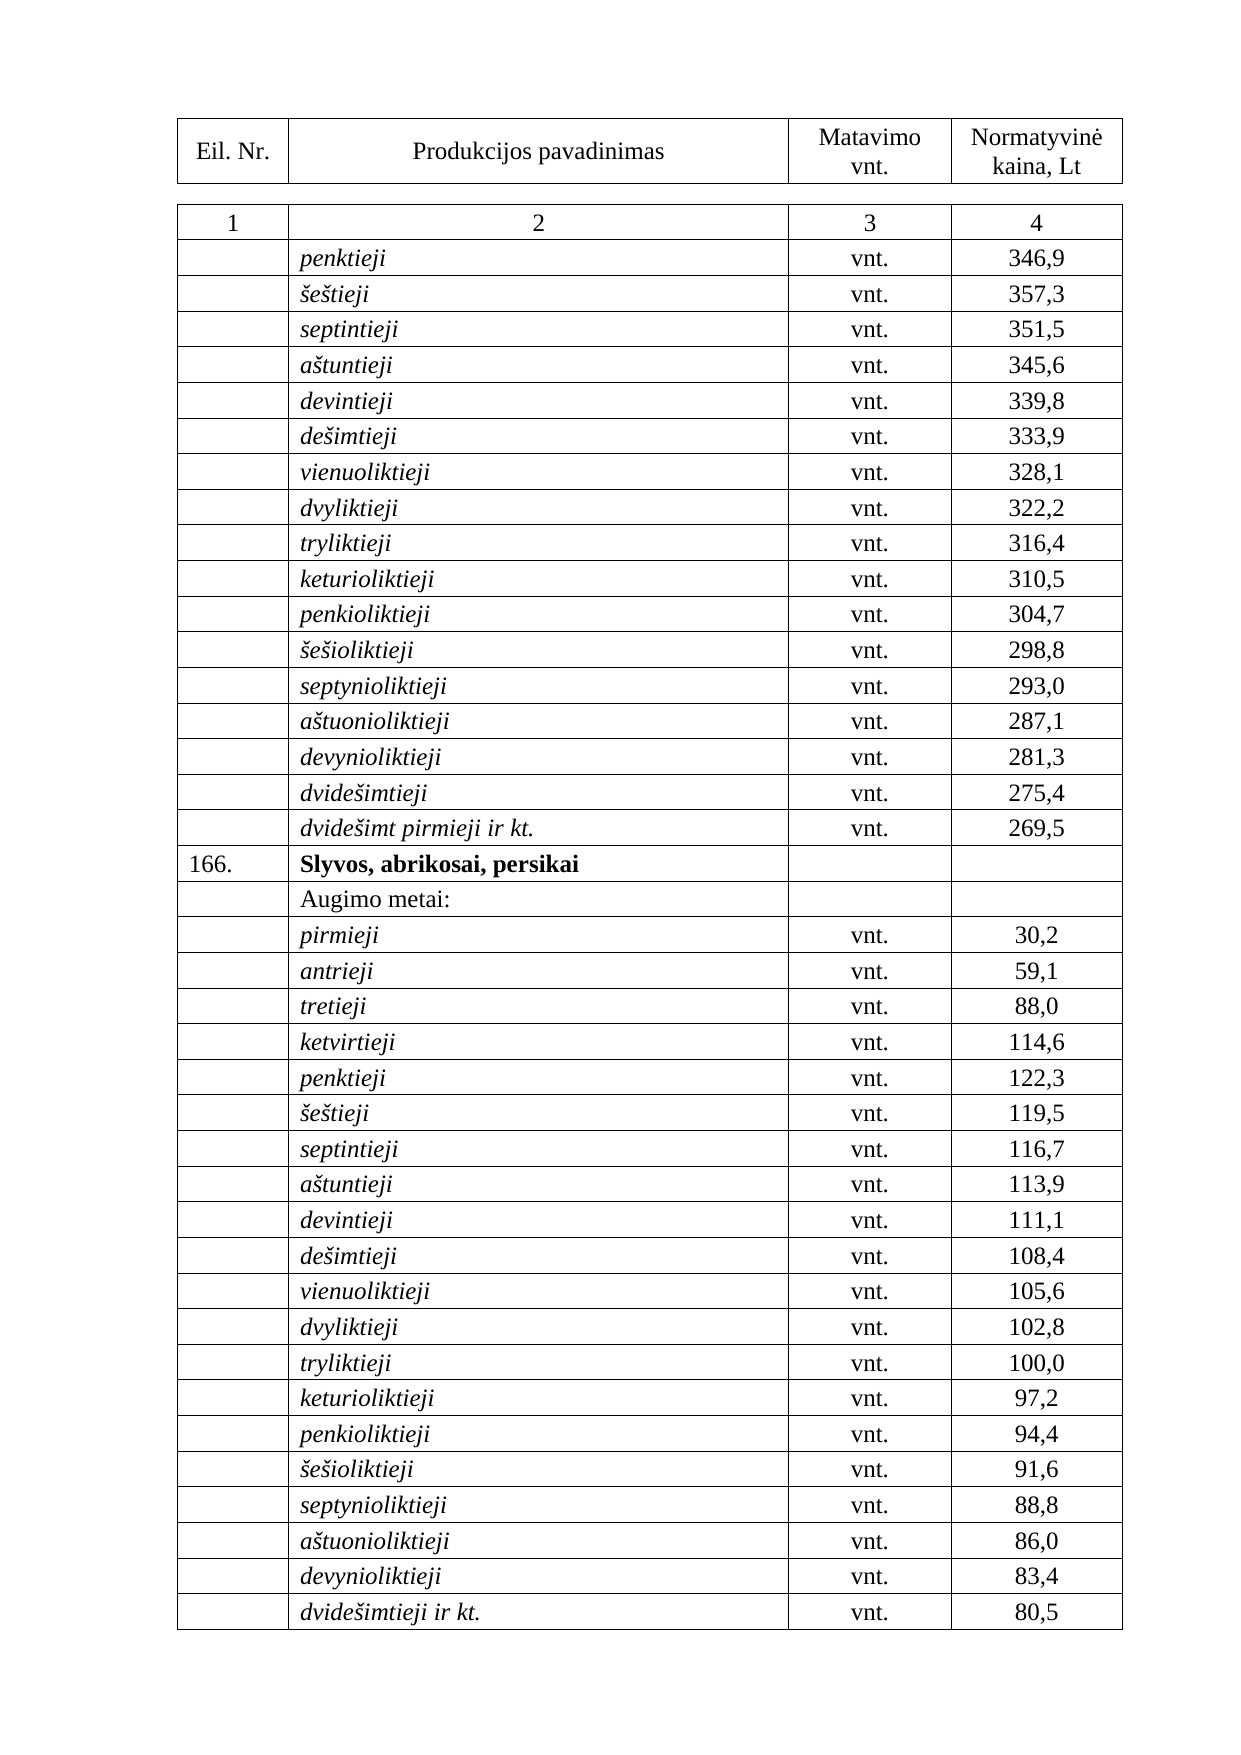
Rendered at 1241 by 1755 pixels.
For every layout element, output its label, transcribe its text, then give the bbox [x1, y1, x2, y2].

table_cell [178, 454, 288, 489]
table_cell vnt. [789, 1309, 951, 1344]
table_cell aštuonioliktieji [289, 1523, 788, 1557]
table_cell dvidešimtieji [289, 775, 788, 809]
table_cell septintieji [289, 312, 788, 346]
table_cell dvidešimtieji ir kt. [289, 1594, 788, 1629]
table_cell [178, 1202, 288, 1237]
table_header Eil. Nr. [178, 119, 288, 182]
table_cell 298,8 [952, 632, 1122, 667]
table_cell penktieji [289, 240, 788, 275]
table_cell 122,3 [952, 1060, 1122, 1094]
table_cell Slyvos, abrikosai, persikai [289, 846, 788, 881]
table_cell vnt. [789, 1487, 951, 1522]
table_cell 30,2 [952, 917, 1122, 952]
table_cell dešimtieji [289, 419, 788, 453]
table_cell [178, 953, 288, 987]
table_cell [178, 1523, 288, 1557]
table_cell [178, 810, 288, 845]
table_cell vnt. [789, 597, 951, 631]
table_cell [289, 184, 788, 204]
table_cell keturioliktieji [289, 1380, 788, 1415]
table_cell 281,3 [952, 739, 1122, 774]
table_cell [177, 184, 288, 204]
table_cell vnt. [789, 953, 951, 987]
table_cell [178, 1416, 288, 1451]
table_cell vienuoliktieji [289, 454, 788, 489]
table_cell penkioliktieji [289, 1416, 788, 1451]
table_cell vnt. [789, 704, 951, 738]
table_cell [178, 1095, 288, 1130]
table_cell [178, 704, 288, 738]
table_cell vnt. [789, 419, 951, 453]
table_cell 59,1 [952, 953, 1122, 987]
table_cell [178, 1559, 288, 1593]
table_cell aštuntieji [289, 347, 788, 382]
table_cell [178, 383, 288, 417]
table_cell [178, 1024, 288, 1059]
table_cell vnt. [789, 1060, 951, 1094]
table_cell šešioliktieji [289, 632, 788, 667]
table_cell šeštieji [289, 1095, 788, 1130]
table_cell 83,4 [952, 1559, 1122, 1593]
table_cell [178, 917, 288, 952]
table_cell 310,5 [952, 561, 1122, 596]
table_cell [178, 561, 288, 596]
table_cell [178, 775, 288, 809]
table_cell 293,0 [952, 668, 1122, 702]
table_cell vnt. [789, 1380, 951, 1415]
table_cell 116,7 [952, 1131, 1122, 1166]
table_cell aštuonioliktieji [289, 704, 788, 738]
table_cell 3 [789, 205, 951, 239]
table_cell vnt. [789, 1416, 951, 1451]
table_cell devintieji [289, 383, 788, 417]
table_cell vnt. [789, 632, 951, 667]
table_cell 166. [178, 846, 288, 881]
table_header Produkcijos pavadinimas [289, 119, 788, 182]
table_cell 119,5 [952, 1095, 1122, 1130]
table_cell vnt. [789, 1559, 951, 1593]
table_cell [178, 240, 288, 275]
table_cell 113,9 [952, 1167, 1122, 1201]
table_cell devintieji [289, 1202, 788, 1237]
table_cell vnt. [789, 347, 951, 382]
table_cell pirmieji [289, 917, 788, 952]
table_cell [178, 1345, 288, 1379]
table_cell vnt. [789, 1523, 951, 1557]
table_cell vnt. [789, 739, 951, 774]
table_cell [951, 184, 1122, 204]
table_cell [178, 1487, 288, 1522]
table_cell [178, 1167, 288, 1201]
table_cell septynioliktieji [289, 1487, 788, 1522]
table_cell 94,4 [952, 1416, 1122, 1451]
table_cell [178, 632, 288, 667]
table_cell 102,8 [952, 1309, 1122, 1344]
table_cell vnt. [789, 1167, 951, 1201]
table_cell [178, 312, 288, 346]
table_cell vnt. [789, 276, 951, 311]
table_cell Augimo metai: [289, 882, 788, 916]
table_cell vnt. [789, 490, 951, 524]
table_cell vnt. [789, 1594, 951, 1629]
table_cell [178, 597, 288, 631]
table_cell [789, 846, 951, 881]
table_cell vnt. [789, 917, 951, 952]
table_cell septynioliktieji [289, 668, 788, 702]
table_cell 2 [289, 205, 788, 239]
table_cell 4 [952, 205, 1122, 239]
table_cell [178, 1594, 288, 1629]
table_cell dvyliktieji [289, 490, 788, 524]
table_cell keturioliktieji [289, 561, 788, 596]
table_cell vnt. [789, 383, 951, 417]
table_cell vnt. [789, 1274, 951, 1308]
table_cell 114,6 [952, 1024, 1122, 1059]
table_cell 111,1 [952, 1202, 1122, 1237]
table_cell šešioliktieji [289, 1452, 788, 1486]
table_header Normatyvinė kaina, Lt [952, 119, 1122, 182]
table_cell 328,1 [952, 454, 1122, 489]
table_cell 357,3 [952, 276, 1122, 311]
table_cell [789, 184, 951, 204]
table_cell vienuoliktieji [289, 1274, 788, 1308]
table_cell penkioliktieji [289, 597, 788, 631]
table_cell vnt. [789, 1131, 951, 1166]
table_cell [952, 882, 1122, 916]
table_cell vnt. [789, 1452, 951, 1486]
table_cell vnt. [789, 1024, 951, 1059]
table_cell vnt. [789, 1095, 951, 1130]
table_cell [178, 1238, 288, 1272]
table_cell [178, 1309, 288, 1344]
table_cell 322,2 [952, 490, 1122, 524]
table_cell [178, 989, 288, 1023]
table_cell 269,5 [952, 810, 1122, 845]
table_cell 304,7 [952, 597, 1122, 631]
table_cell devynioliktieji [289, 1559, 788, 1593]
table_cell 108,4 [952, 1238, 1122, 1272]
table_cell vnt. [789, 561, 951, 596]
table_cell [178, 419, 288, 453]
table_cell [178, 1131, 288, 1166]
table_cell vnt. [789, 1238, 951, 1272]
table_cell tryliktieji [289, 1345, 788, 1379]
table_cell antrieji [289, 953, 788, 987]
table_cell [178, 490, 288, 524]
table_cell vnt. [789, 668, 951, 702]
table_cell septintieji [289, 1131, 788, 1166]
table_cell vnt. [789, 454, 951, 489]
table_cell vnt. [789, 775, 951, 809]
table_header Matavimo vnt. [789, 119, 951, 182]
table_cell vnt. [789, 989, 951, 1023]
table_cell 345,6 [952, 347, 1122, 382]
table_cell 97,2 [952, 1380, 1122, 1415]
table_cell [789, 882, 951, 916]
table_cell vnt. [789, 810, 951, 845]
table_cell šeštieji [289, 276, 788, 311]
table_cell 100,0 [952, 1345, 1122, 1379]
table_cell vnt. [789, 525, 951, 560]
table_cell tretieji [289, 989, 788, 1023]
table_cell dešimtieji [289, 1238, 788, 1272]
table_cell dvidešimt pirmieji ir kt. [289, 810, 788, 845]
table_cell vnt. [789, 1345, 951, 1379]
table_cell [178, 882, 288, 916]
table_cell ketvirtieji [289, 1024, 788, 1059]
table_cell vnt. [789, 312, 951, 346]
table_cell [178, 347, 288, 382]
table_cell 333,9 [952, 419, 1122, 453]
table_cell aštuntieji [289, 1167, 788, 1201]
table_cell 86,0 [952, 1523, 1122, 1557]
table_cell 316,4 [952, 525, 1122, 560]
table_cell 105,6 [952, 1274, 1122, 1308]
table_cell tryliktieji [289, 525, 788, 560]
table_cell penktieji [289, 1060, 788, 1094]
table_cell vnt. [789, 240, 951, 275]
table_cell [178, 1452, 288, 1486]
table_cell dvyliktieji [289, 1309, 788, 1344]
table_cell [178, 668, 288, 702]
table_cell devynioliktieji [289, 739, 788, 774]
table_cell 339,8 [952, 383, 1122, 417]
table_cell 351,5 [952, 312, 1122, 346]
table_cell [178, 1060, 288, 1094]
table_cell 91,6 [952, 1452, 1122, 1486]
table_cell [178, 525, 288, 560]
table_cell vnt. [789, 1202, 951, 1237]
table_cell [178, 739, 288, 774]
table_cell [952, 846, 1122, 881]
table_cell [178, 276, 288, 311]
table_cell 88,8 [952, 1487, 1122, 1522]
table_cell 287,1 [952, 704, 1122, 738]
table_cell 1 [178, 205, 288, 239]
table_cell 80,5 [952, 1594, 1122, 1629]
table_cell 346,9 [952, 240, 1122, 275]
table_cell 275,4 [952, 775, 1122, 809]
table_cell [178, 1274, 288, 1308]
table_cell [178, 1380, 288, 1415]
table_cell 88,0 [952, 989, 1122, 1023]
